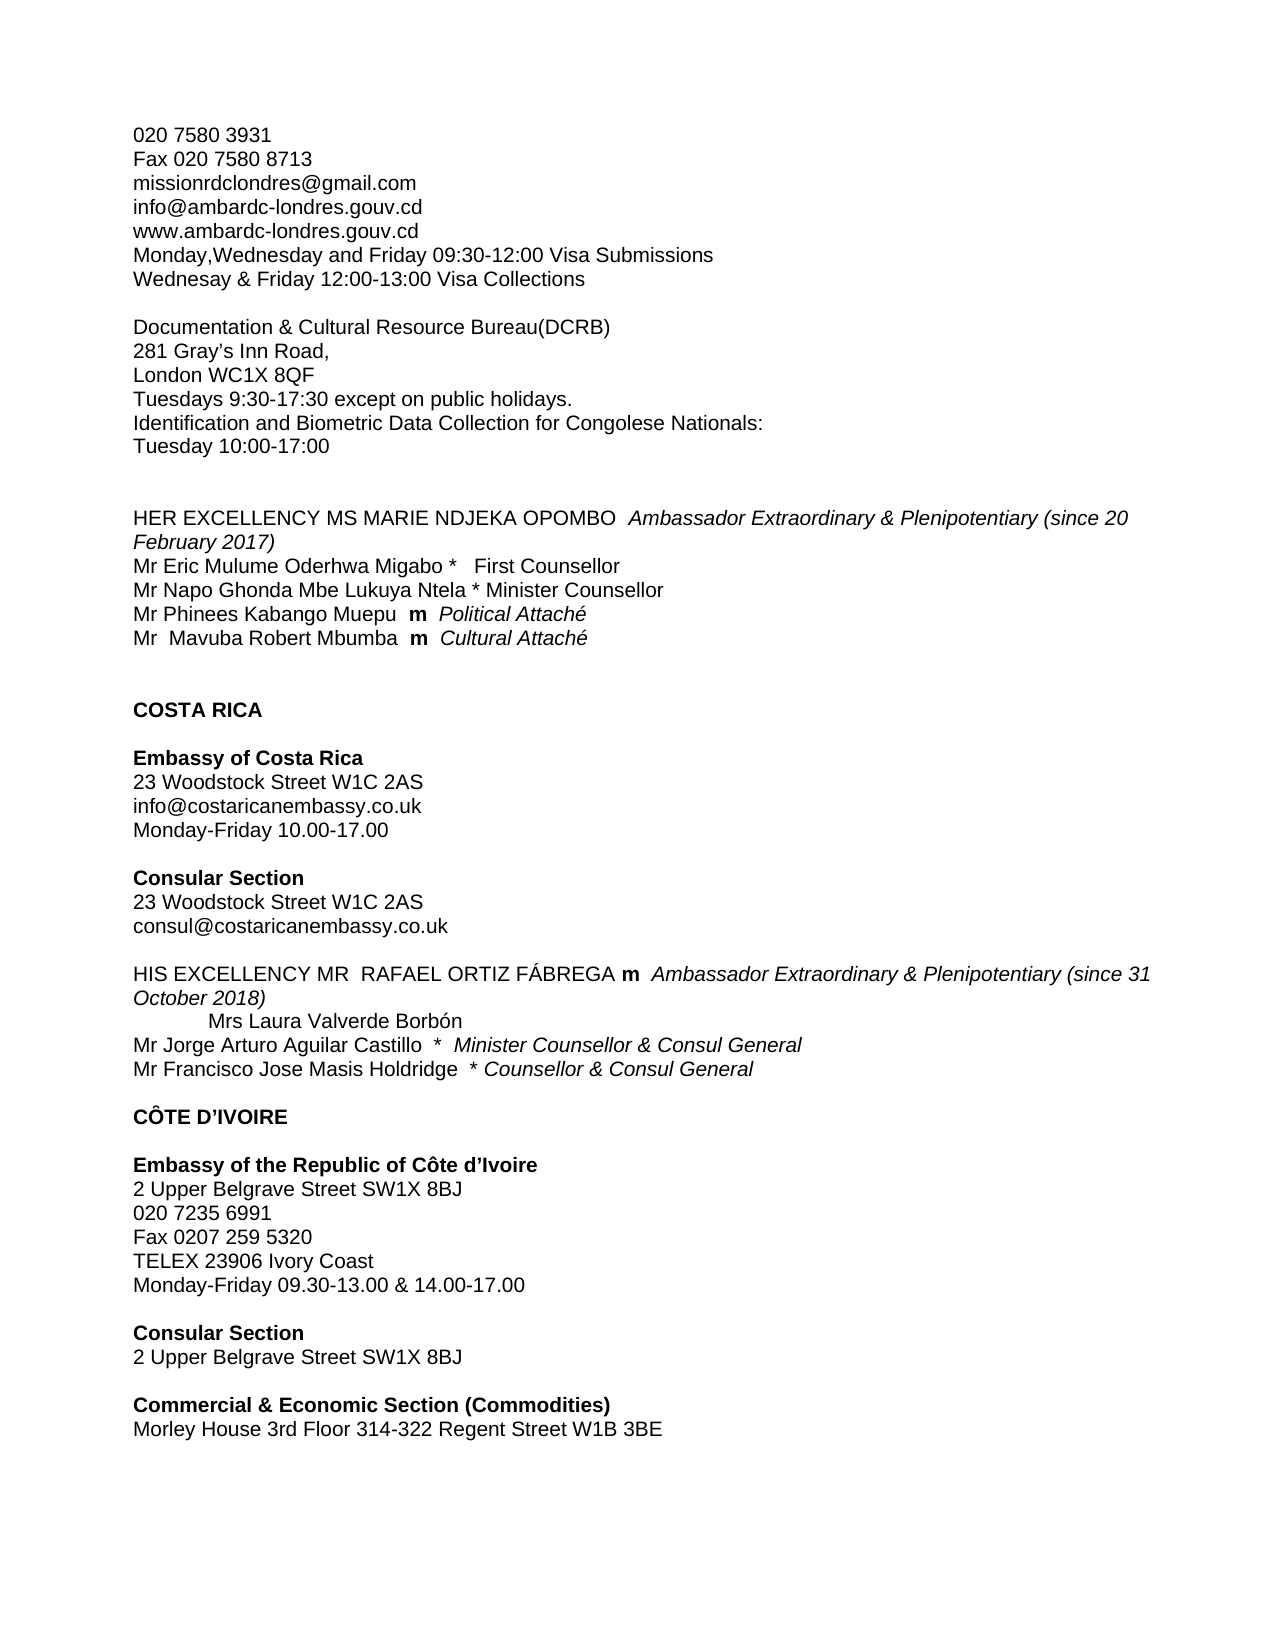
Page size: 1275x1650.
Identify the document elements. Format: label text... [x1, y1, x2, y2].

text Embassy of Costa Rica [133, 746, 1181, 770]
text CȎTE D’IVOIRE [133, 1105, 1181, 1129]
subtitle Consular Section [133, 1321, 1181, 1345]
text info@ambardc-londres.gouv.cd [133, 195, 1181, 219]
text www.ambardc-londres.gouv.cd [133, 219, 1181, 243]
text consul@costaricanembassy.co.uk [133, 913, 1181, 937]
text 2 Upper Belgrave Street SW1X 8BJ [133, 1345, 1181, 1369]
text 23 Woodstock Street W1C 2AS [133, 770, 1181, 794]
text 020 7235 6991 [133, 1201, 1181, 1225]
text Mr Phinees Kabango Muepu m Political Attaché [133, 602, 1181, 626]
text Documentation & Cultural Resource Bureau(DCRB) [133, 314, 1181, 338]
text 020 7580 3931 [133, 123, 1181, 147]
text missionrdclondres@gmail.com [133, 171, 1181, 195]
text Fax 020 7580 8713 [133, 147, 1181, 171]
text COSTA RICA [133, 698, 1181, 722]
text Mr Jorge Arturo Aguilar Castillo * Minister Counsellor & Consul General [133, 1033, 1181, 1057]
text Mr Mavuba Robert Mbumba m Cultural Attaché [133, 626, 1181, 650]
text Mr Napo Ghonda Mbe Lukuya Ntela * Minister Counsellor [133, 578, 1181, 602]
text HIS EXCELLENCY MR RAFAEL ORTIZ FÁBREGA m Ambassador Extraordinary & Plenipotentiary (since 31 October 2018) [133, 961, 1181, 1009]
text Mr Francisco Jose Masis Holdridge * Counsellor & Consul General [133, 1057, 1181, 1081]
subtitle Commercial & Economic Section (Commodities) [133, 1393, 1181, 1417]
text HER EXCELLENCY MS MARIE NDJEKA OPOMBO Ambassador Extraordinary & Plenipotentiary (since 20 February 2017) [133, 506, 1181, 554]
text Mrs Laura Valverde Borbón [133, 1009, 1181, 1033]
text Monday-Friday 10.00-17.00 [133, 818, 1181, 842]
text Mr Eric Mulume Oderhwa Migabo * First Counsellor [133, 554, 1181, 578]
text Identification and Biometric Data Collection for Congolese Nationals: [133, 410, 1181, 434]
text Monday-Friday 09.30-13.00 & 14.00-17.00 [133, 1273, 1181, 1297]
text TELEX 23906 Ivory Coast [133, 1249, 1181, 1273]
text Fax 0207 259 5320 [133, 1225, 1181, 1249]
text Wednesay & Friday 12:00-13:00 Visa Collections [133, 267, 1181, 291]
text 2 Upper Belgrave Street SW1X 8BJ [133, 1177, 1181, 1201]
text London WC1X 8QF [133, 362, 1181, 386]
subtitle Embassy of the Republic of Côte d’Ivoire [133, 1153, 1181, 1177]
subtitle Consular Section [133, 866, 1181, 889]
text 281 Gray’s Inn Road, [133, 338, 1181, 362]
text Morley House 3rd Floor 314-322 Regent Street W1B 3BE [133, 1417, 1181, 1441]
text Tuesday 10:00-17:00 [133, 434, 1181, 458]
text Monday,Wednesday and Friday 09:30-12:00 Visa Submissions [133, 243, 1181, 267]
text 23 Woodstock Street W1C 2AS [133, 889, 1181, 913]
text Tuesdays 9:30-17:30 except on public holidays. [133, 386, 1181, 410]
text info@costaricanembassy.co.uk [133, 794, 1181, 818]
